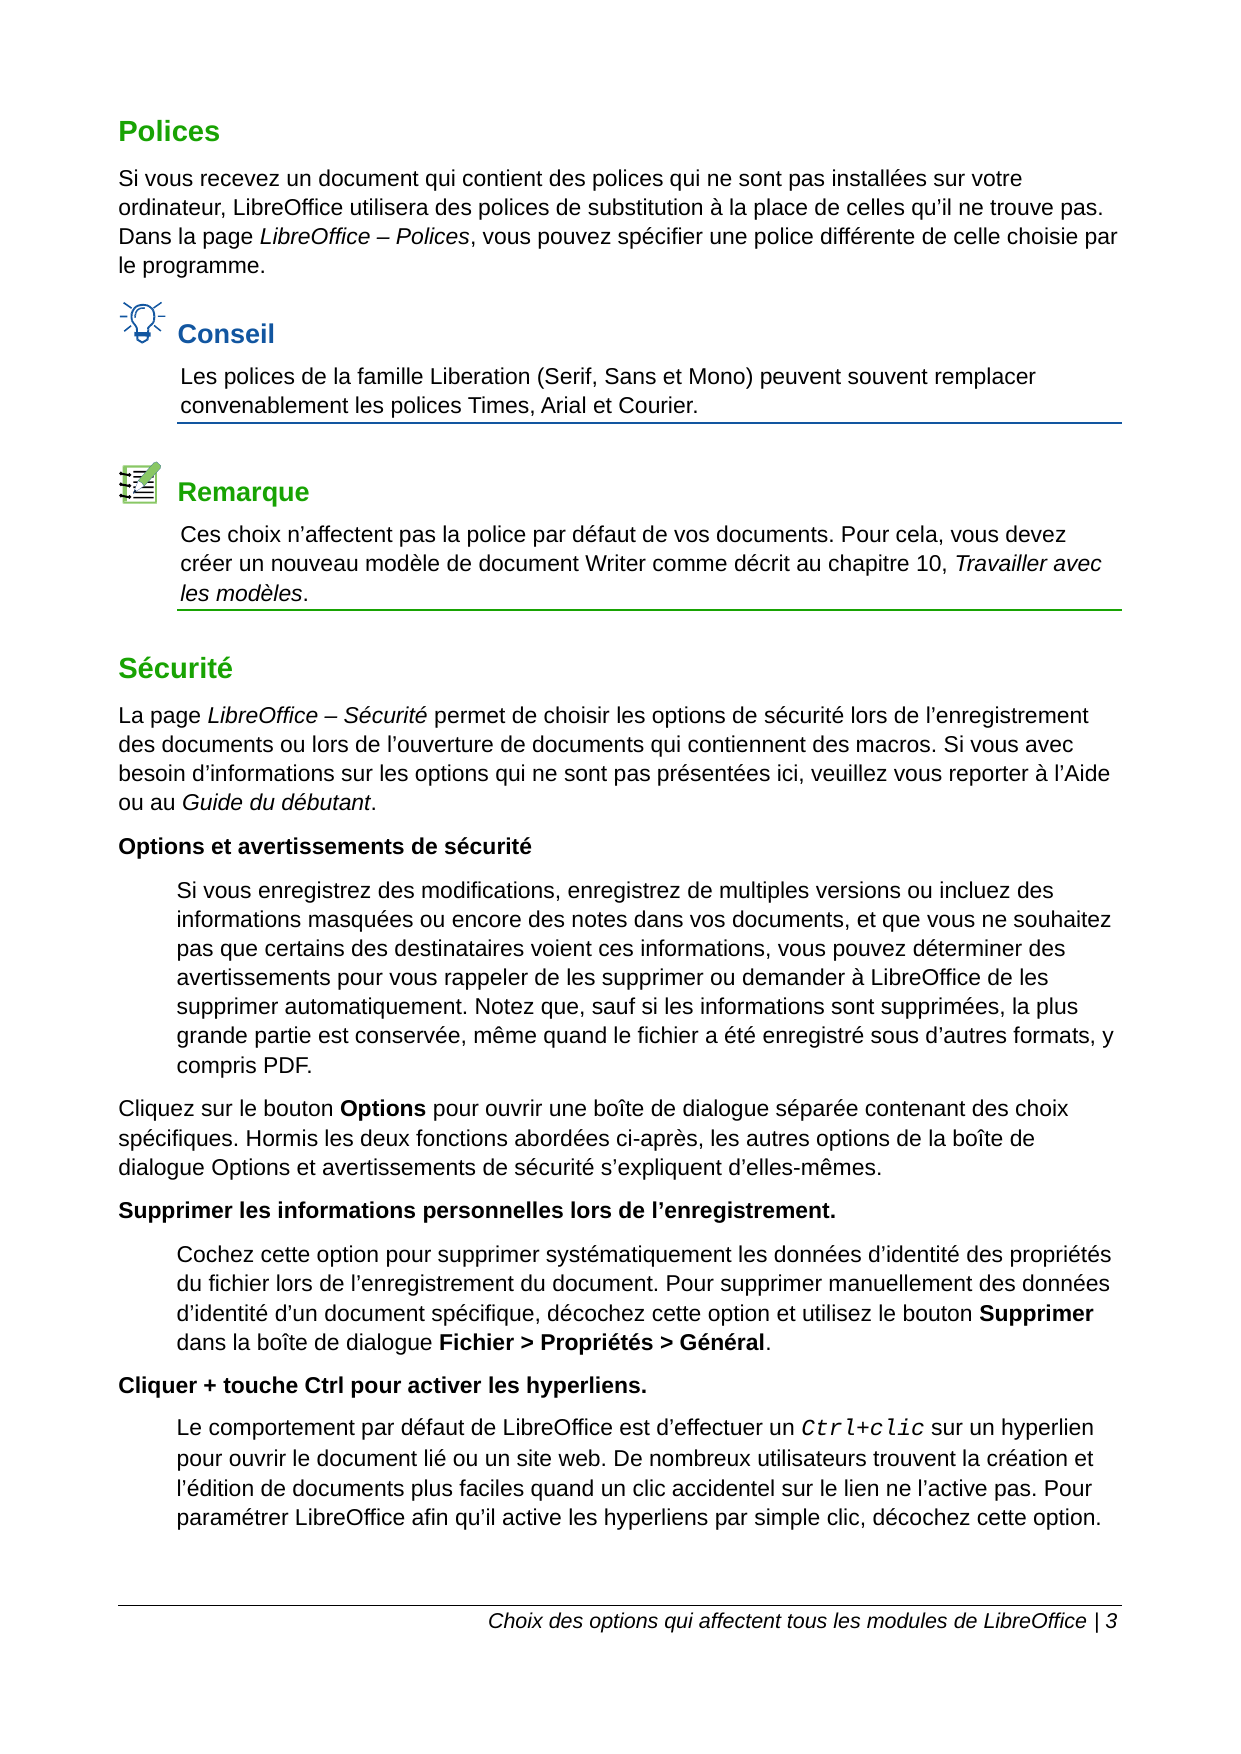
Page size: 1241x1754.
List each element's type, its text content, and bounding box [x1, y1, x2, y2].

list Conseil [118, 301, 1122, 349]
text Cochez cette option pour supprimer systématiquement les données d’identité des propriétés du fichier lors de l’enregistrement du document. Pour supprimer manuellement des données d’identité d’un document spécifique, décochez cette option et utilisez le bouton Supprimer dans la boîte de dialogue Fichier > Propriétés > Général. [176, 1238, 1122, 1355]
list Remarque [118, 461, 1122, 507]
subtitle Polices [118, 118, 1122, 147]
text Les polices de la famille Liberation (Serif, Sans et Mono) peuvent souvent remplacer convenablement les polices Times, Arial et Courier. [177, 357, 1122, 422]
text Cliquer + touche Ctrl pour activer les hyperliens. [118, 1369, 1122, 1399]
text Ces choix n’affectent pas la police par défaut de vos documents. Pour cela, vous devez créer un nouveau modèle de document Writer comme décrit au chapitre 10, Travailler avec les modèles. [177, 514, 1122, 609]
text Si vous recevez un document qui contient des polices qui ne sont pas installées sur votre ordinateur, LibreOffice utilisera des polices de substitution à la place de celles qu’il ne trouve pas. Dans la page LibreOffice – Polices, vous pouvez spécifier une police différente de celle choisie par le programme. [118, 162, 1122, 278]
text Options et avertissements de sécurité [118, 830, 1122, 859]
subtitle Sécurité [118, 655, 1122, 684]
text La page LibreOffice – Sécurité permet de choisir les options de sécurité lors de l’enregistrement des documents ou lors de l’ouverture de documents qui contiennent des macros. Si vous avec besoin d’informations sur les options qui ne sont pas présentées ici, veuillez vous reporter à l’Aide ou au Guide du débutant. [118, 699, 1122, 815]
text Si vous enregistrez des modifications, enregistrez de multiples versions ou incluez des informations masquées ou encore des notes dans vos documents, et que vous ne souhaitez pas que certains des destinataires voient ces informations, vous pouvez déterminer des avertissements pour vous rappeler de les supprimer ou demander à LibreOffice de les supprimer automatiquement. Notez que, sauf si les informations sont supprimées, la plus grande partie est conservée, même quand le fichier a été enregistré sous d’autres formats, y compris PDF. [176, 874, 1122, 1078]
text Supprimer les informations personnelles lors de l’enregistrement. [118, 1194, 1122, 1224]
text Cliquez sur le bouton Options pour ouvrir une boîte de dialogue séparée contenant des choix spécifiques. Hormis les deux fonctions abordées ci-après, les autres options de la boîte de dialogue Options et avertissements de sécurité s’expliquent d’elles-mêmes. [118, 1092, 1122, 1180]
text Le comportement par défaut de LibreOffice est d’effectuer un Ctrl+clic sur un hyperlien pour ouvrir le document lié ou un site web. De nombreux utilisateurs trouvent la création et l’édition de documents plus faciles quand un clic accidentel sur le lien ne l’active pas. Pour paramétrer LibreOffice afin qu’il active les hyperliens par simple clic, décochez cette option. [176, 1413, 1122, 1530]
